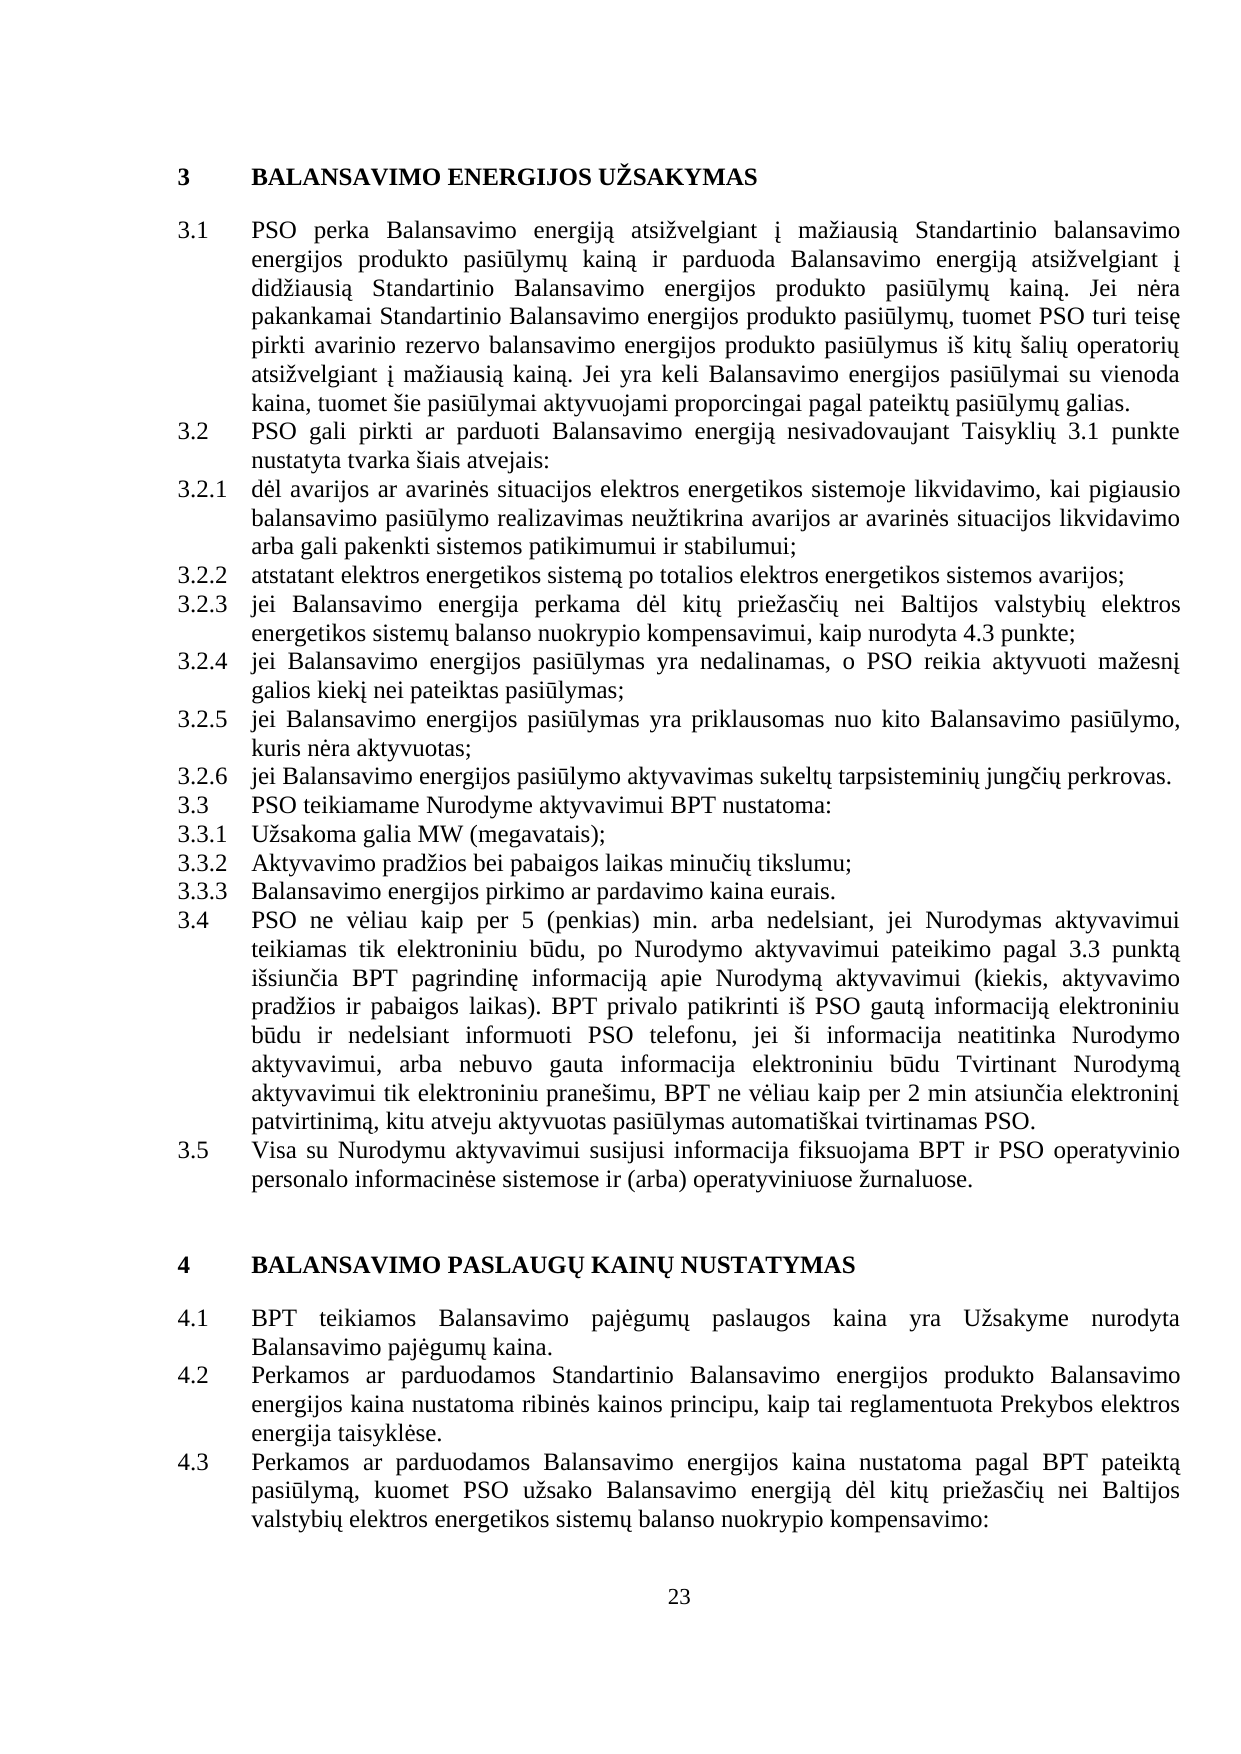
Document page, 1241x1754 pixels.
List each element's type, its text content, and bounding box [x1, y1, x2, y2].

text 4 BALANSAVIMO PASLAUGŲ KAINŲ NUSTATYMAS [177, 1250, 1181, 1279]
text 4.1 BPT teikiamos Balansavimo pajėgumų paslaugos kaina yra Užsakyme nurodyta Balansavimo pajėgumų kaina. [177, 1303, 1181, 1360]
text 3.2.2 atstatant elektros energetikos sistemą po totalios elektros energetikos sistemos avarijos; [177, 560, 1181, 589]
text 3.2.3 jei Balansavimo energija perkama dėl kitų priežasčių nei Baltijos valstybių elektros energetikos sistemų balanso nuokrypio kompensavimui, kaip nurodyta 4.3 punkte; [177, 589, 1181, 646]
text 3.4 PSO ne vėliau kaip per 5 (penkias) min. arba nedelsiant, jei Nurodymas aktyvavimui teikiamas tik elektroniniu būdu, po Nurodymo aktyvavimui pateikimo pagal 3.3 punktą išsiunčia BPT pagrindinę informaciją apie Nurodymą aktyvavimui (kiekis, aktyvavimo pradžios ir pabaigos laikas). BPT privalo patikrinti iš PSO gautą informaciją elektroniniu būdu ir nedelsiant informuoti PSO telefonu, jei ši informacija neatitinka Nurodymo aktyvavimui, arba nebuvo gauta informacija elektroniniu būdu Tvirtinant Nurodymą aktyvavimui tik elektroniniu pranešimu, BPT ne vėliau kaip per 2 min atsiunčia elektroninį patvirtinimą, kitu atveju aktyvuotas pasiūlymas automatiškai tvirtinamas PSO. [177, 905, 1181, 1135]
text 3.3.3 Balansavimo energijos pirkimo ar pardavimo kaina eurais. [177, 876, 1181, 905]
text 3.3 PSO teikiamame Nurodyme aktyvavimui BPT nustatoma: [177, 790, 1181, 819]
text 4.2 Perkamos ar parduodamos Standartinio Balansavimo energijos produkto Balansavimo energijos kaina nustatoma ribinės kainos principu, kaip tai reglamentuota Prekybos elektros energija taisyklėse. [177, 1360, 1181, 1447]
text 3.1 PSO perka Balansavimo energiją atsižvelgiant į mažiausią Standartinio balansavimo energijos produkto pasiūlymų kainą ir parduoda Balansavimo energiją atsižvelgiant į didžiausią Standartinio Balansavimo energijos produkto pasiūlymų kainą. Jei nėra pakankamai Standartinio Balansavimo energijos produkto pasiūlymų, tuomet PSO turi teisę pirkti avarinio rezervo balansavimo energijos produkto pasiūlymus iš kitų šalių operatorių atsižvelgiant į mažiausią kainą. Jei yra keli Balansavimo energijos pasiūlymai su vienoda kaina, tuomet šie pasiūlymai aktyvuojami proporcingai pagal pateiktų pasiūlymų galias. [177, 215, 1181, 416]
text 3.2 PSO gali pirkti ar parduoti Balansavimo energiją nesivadovaujant Taisyklių 3.1 punkte nustatyta tvarka šiais atvejais: [177, 416, 1181, 474]
text 4.3 Perkamos ar parduodamos Balansavimo energijos kaina nustatoma pagal BPT pateiktą pasiūlymą, kuomet PSO užsako Balansavimo energiją dėl kitų priežasčių nei Baltijos valstybių elektros energetikos sistemų balanso nuokrypio kompensavimo: [177, 1447, 1181, 1533]
text 3.2.5 jei Balansavimo energijos pasiūlymas yra priklausomas nuo kito Balansavimo pasiūlymo, kuris nėra aktyvuotas; [177, 704, 1181, 761]
text 3 BALANSAVIMO ENERGIJOS UŽSAKYMAS [177, 162, 1181, 191]
text 3.3.2 Aktyvavimo pradžios bei pabaigos laikas minučių tikslumu; [177, 848, 1181, 876]
text 3.2.1 dėl avarijos ar avarinės situacijos elektros energetikos sistemoje likvidavimo, kai pigiausio balansavimo pasiūlymo realizavimas neužtikrina avarijos ar avarinės situacijos likvidavimo arba gali pakenkti sistemos patikimumui ir stabilumui; [177, 474, 1181, 560]
text 3.3.1 Užsakoma galia MW (megavatais); [177, 819, 1181, 848]
text 3.2.4 jei Balansavimo energijos pasiūlymas yra nedalinamas, o PSO reikia aktyvuoti mažesnį galios kiekį nei pateiktas pasiūlymas; [177, 646, 1181, 704]
text 3.5 Visa su Nurodymu aktyvavimui susijusi informacija fiksuojama BPT ir PSO operatyvinio personalo informacinėse sistemose ir (arba) operatyviniuose žurnaluose. [177, 1135, 1181, 1193]
text 3.2.6 jei Balansavimo energijos pasiūlymo aktyvavimas sukeltų tarpsisteminių jungčių perkrovas. [177, 761, 1181, 790]
